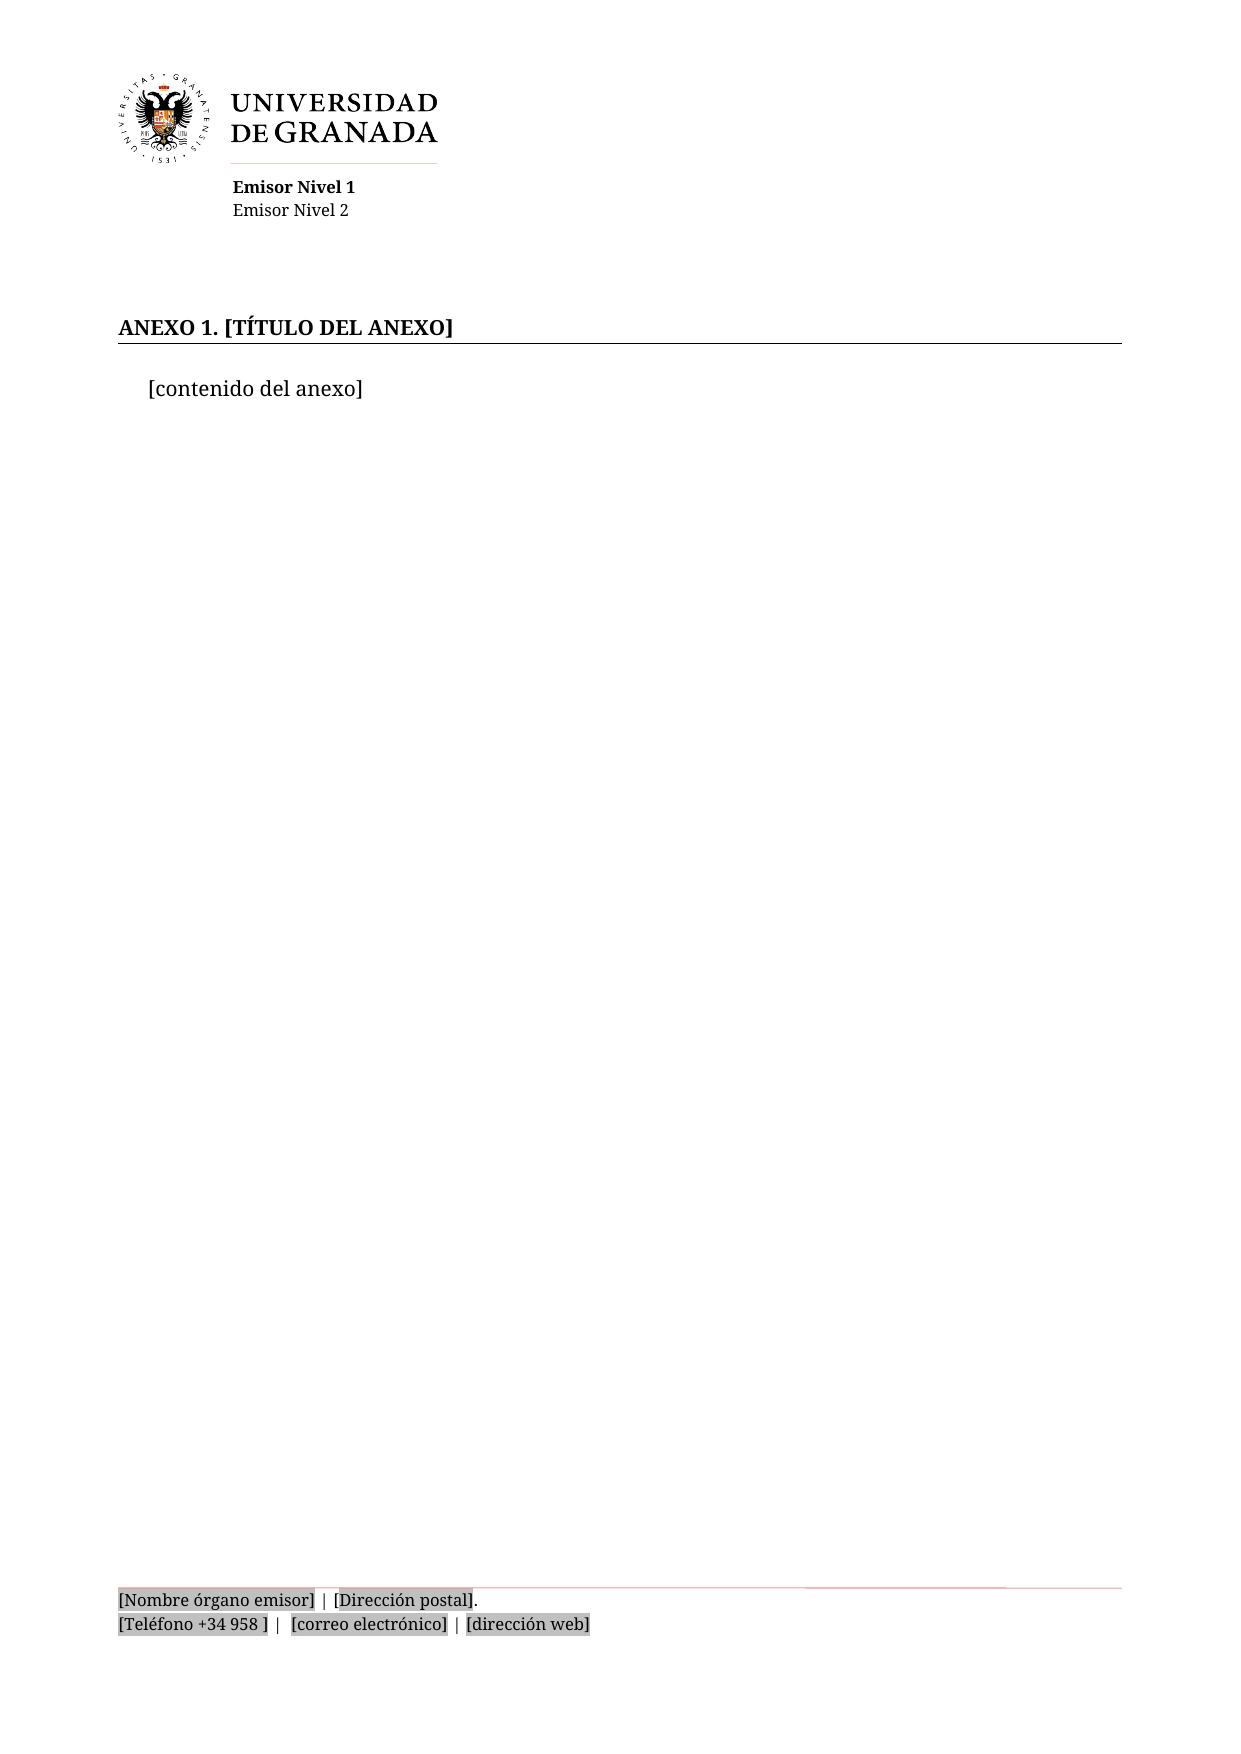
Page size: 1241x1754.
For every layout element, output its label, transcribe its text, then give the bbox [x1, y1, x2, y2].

text ANEXO 1. [TÍTULO DEL ANEXO] [118, 313, 1122, 343]
picture [118, 73, 438, 164]
text [contenido del anexo] [148, 369, 1122, 403]
